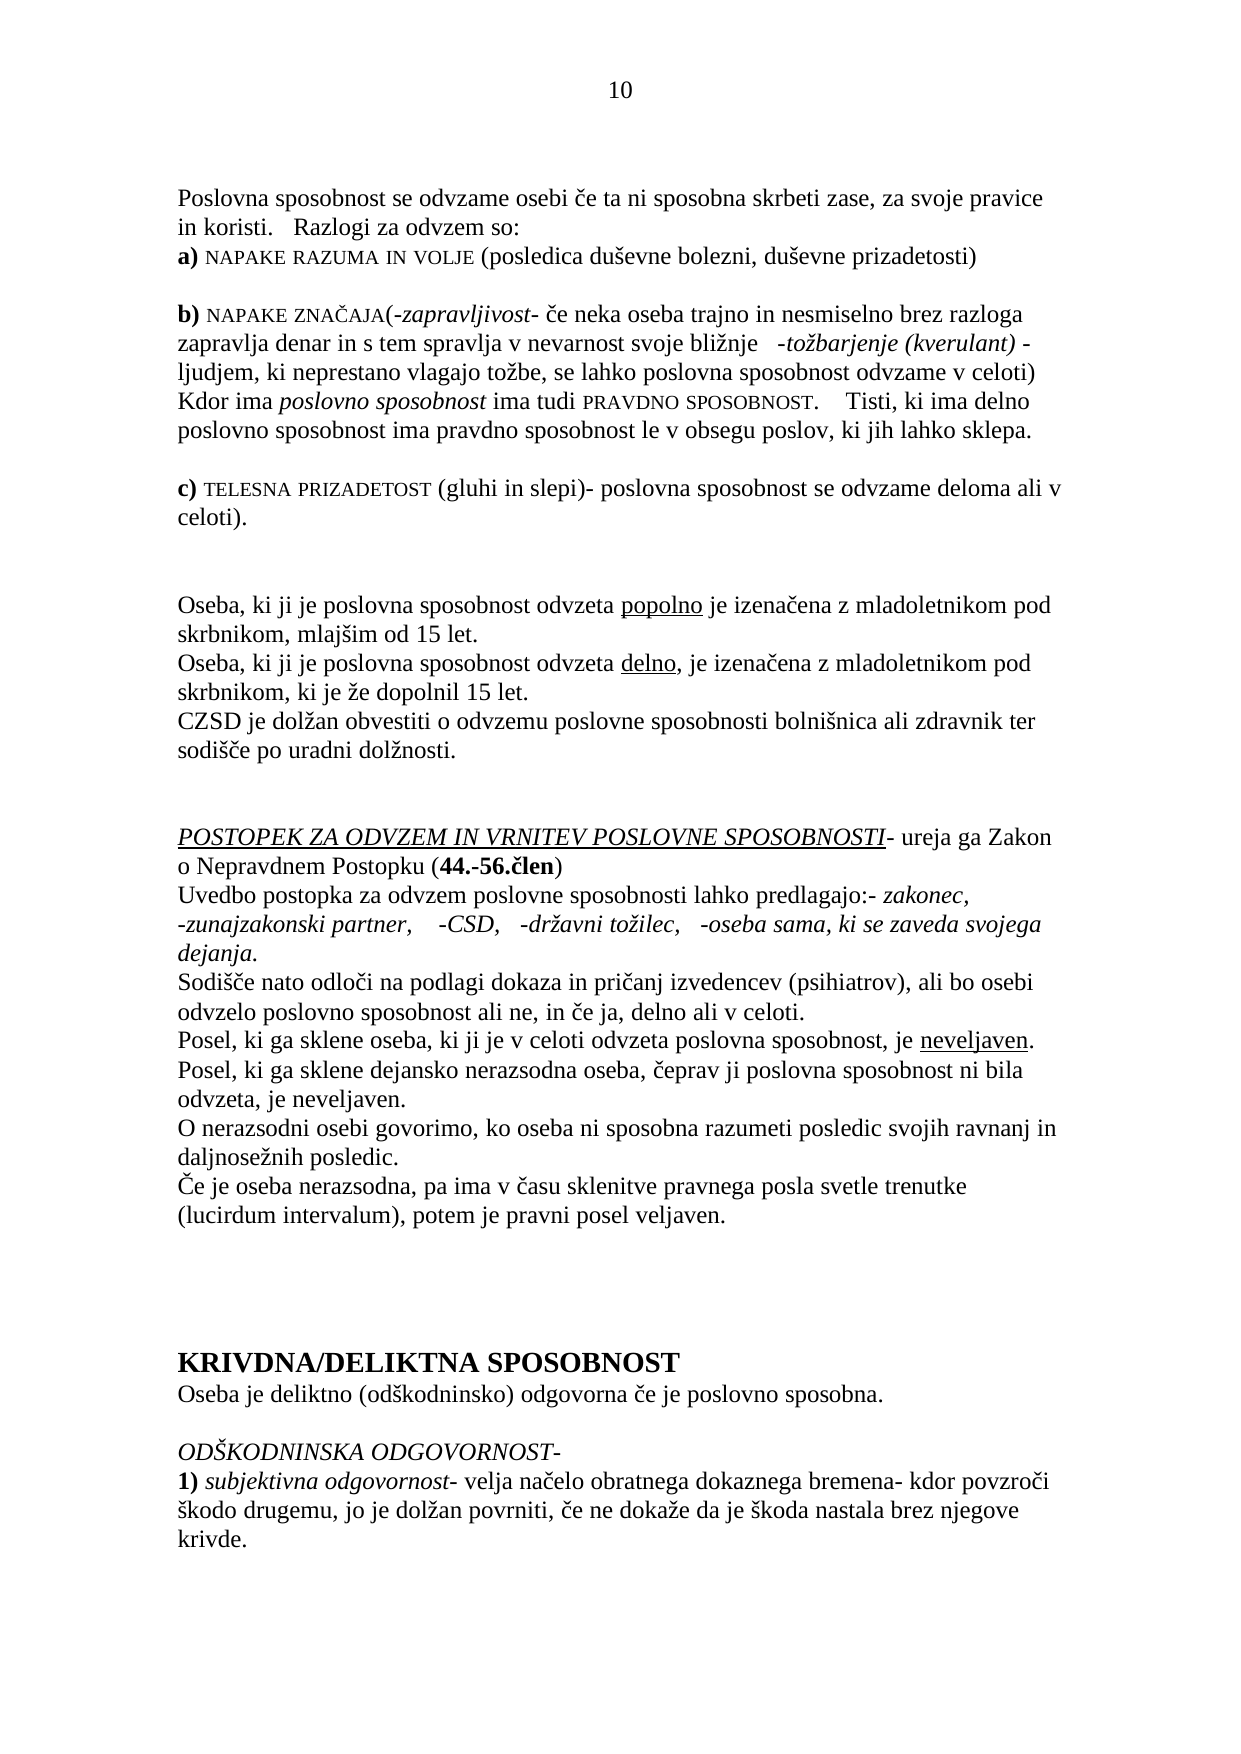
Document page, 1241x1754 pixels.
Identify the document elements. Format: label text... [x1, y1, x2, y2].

text KRIVDNA/DELIKTNA SPOSOBNOST [177, 1345, 1063, 1379]
text Sodišče nato odloči na podlagi dokaza in pričanj izvedencev (psihiatrov), ali bo osebi odvzelo poslovno sposobnost ali ne, in če ja, delno ali v celoti. [177, 967, 1063, 1025]
text Posel, ki ga sklene dejansko nerazsodna oseba, čeprav ji poslovna sposobnost ni bila odvzeta, je neveljaven. [177, 1054, 1063, 1113]
text b) napake značaja(-zapravljivost- če neka oseba trajno in nesmiselno brez razloga zapravlja denar in s tem spravlja v nevarnost svoje bližnje -tožbarjenje (kverulant) - ljudjem, ki neprestano vlagajo tožbe, se lahko poslovna sposobnost odvzame v celoti) [177, 299, 1063, 386]
text c) telesna prizadetost (gluhi in slepi)- poslovna sposobnost se odvzame deloma ali v celoti). [177, 473, 1063, 531]
text Uvedbo postopka za odvzem poslovne sposobnosti lahko predlagajo:- zakonec, [177, 880, 1063, 909]
text Posel, ki ga sklene oseba, ki ji je v celoti odvzeta poslovna sposobnost, je neveljaven. [177, 1025, 1063, 1054]
text 1) subjektivna odgovornost- velja načelo obratnega dokaznega bremena- kdor povzroči škodo drugemu, jo je dolžan povrniti, če ne dokaže da je škoda nastala brez njegove krivde. [177, 1466, 1063, 1553]
text -zunajzakonski partner, -CSD, -državni tožilec, -oseba sama, ki se zaveda svojega dejanja. [177, 909, 1063, 967]
text a) napake razuma in volje (posledica duševne bolezni, duševne prizadetosti) [177, 241, 1063, 270]
text Oseba, ki ji je poslovna sposobnost odvzeta delno, je izenačena z mladoletnikom pod skrbnikom, ki je že dopolnil 15 let. [177, 648, 1063, 706]
text CZSD je dolžan obvestiti o odvzemu poslovne sposobnosti bolnišnica ali zdravnik ter sodišče po uradni dolžnosti. [177, 706, 1063, 764]
text Kdor ima poslovno sposobnost ima tudi pravdno sposobnost. Tisti, ki ima delno poslovno sposobnost ima pravdno sposobnost le v obsegu poslov, ki jih lahko sklepa. [177, 386, 1063, 444]
text Oseba, ki ji je poslovna sposobnost odvzeta popolno je izenačena z mladoletnikom pod skrbnikom, mlajšim od 15 let. [177, 589, 1063, 648]
text Poslovna sposobnost se odvzame osebi če ta ni sposobna skrbeti zase, za svoje pravice in koristi. Razlogi za odvzem so: [177, 183, 1063, 241]
text POSTOPEK ZA ODVZEM IN VRNITEV POSLOVNE SPOSOBNOSTI- ureja ga zakon o Nepravdnem postopku (44.-56.člen) [177, 822, 1063, 880]
text O nerazsodni osebi govorimo, ko oseba ni sposobna razumeti posledic svojih ravnanj in daljnosežnih posledic. [177, 1113, 1063, 1171]
text ODŠKODNINSKA ODGOVORNOST- [177, 1437, 1063, 1466]
text Če je oseba nerazsodna, pa ima v času sklenitve pravnega posla svetle trenutke (lucirdum intervalum), potem je pravni posel veljaven. [177, 1171, 1063, 1229]
text Oseba je deliktno (odškodninsko) odgovorna če je poslovno sposobna. [177, 1379, 1063, 1408]
